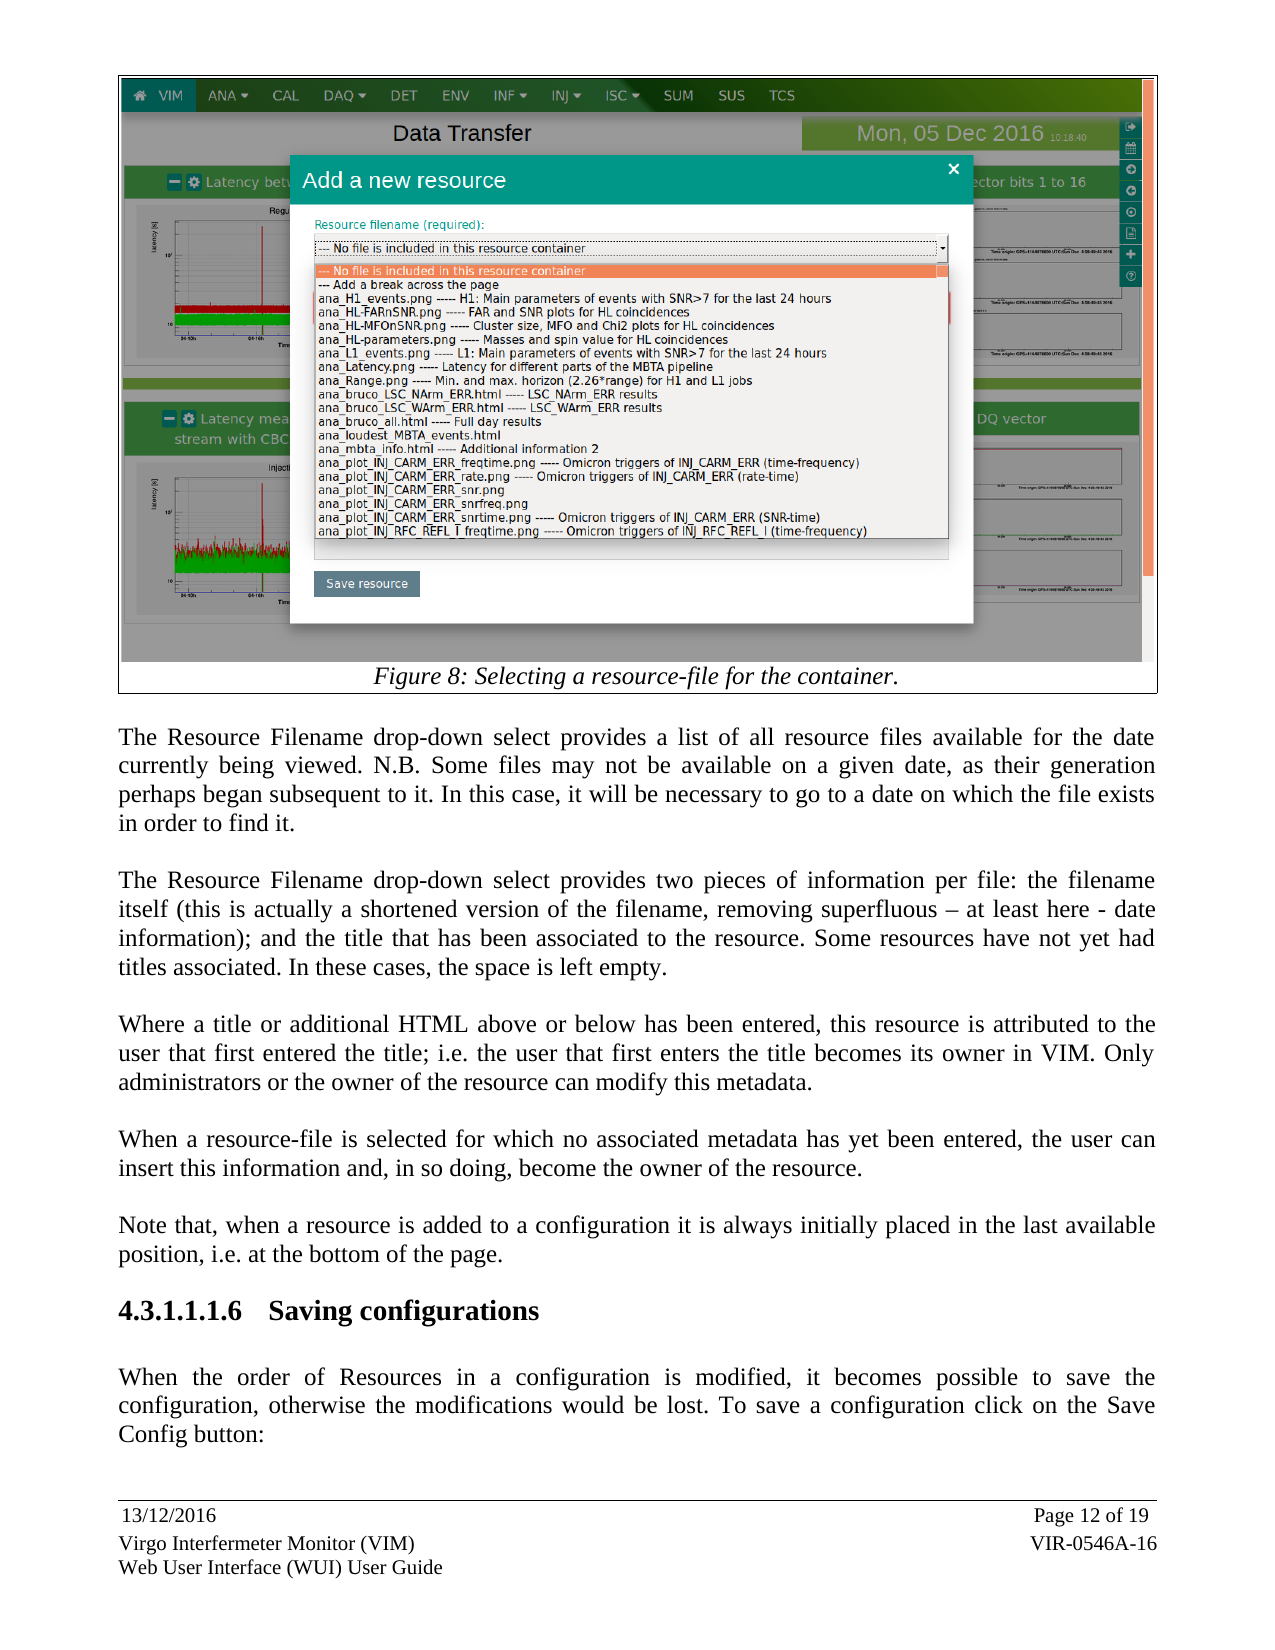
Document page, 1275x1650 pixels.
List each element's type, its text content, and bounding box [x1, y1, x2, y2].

text The Resource Filename drop-down select provides two pieces of information per file: the filename itself (this is actually a shortened version of the filename, removing superfluous – at least here - date information); and the title that has been associated to the resource. Some resources have not yet had titles associated. In these cases, the space is left empty. [118, 866, 1157, 981]
text When the order of Resources in a configuration is modified, it becomes possible to save the configuration, otherwise the modifications would be lost. To save a configuration click on the Save Config button: [118, 1362, 1157, 1448]
picture [121, 78, 1154, 662]
text When a resource-file is selected for which no associated metadata has yet been entered, the user can insert this information and, in so doing, become the owner of the resource. [118, 1124, 1157, 1182]
text Note that, when a resource is added to a configuration it is always initially placed in the last available position, i.e. at the bottom of the page. [118, 1211, 1157, 1268]
text Figure 8: Selecting a resource-file for the container. [121, 662, 1154, 690]
text Where a title or additional HTML above or below has been entered, this resource is attributed to the user that first entered the title; i.e. the user that first enters the title becomes its owner in VIM. Only administrators or the owner of the resource can modify this metadata. [118, 1009, 1157, 1096]
text The Resource Filename drop-down select provides a list of all resource files available for the date currently being viewed. N.B. Some files may not be available on a given date, as their generation perhaps began subsequent to it. In this case, it will be necessary to go to a date on which the file exists in order to find it. [118, 722, 1157, 837]
subtitle Saving configurations [118, 1293, 1157, 1327]
